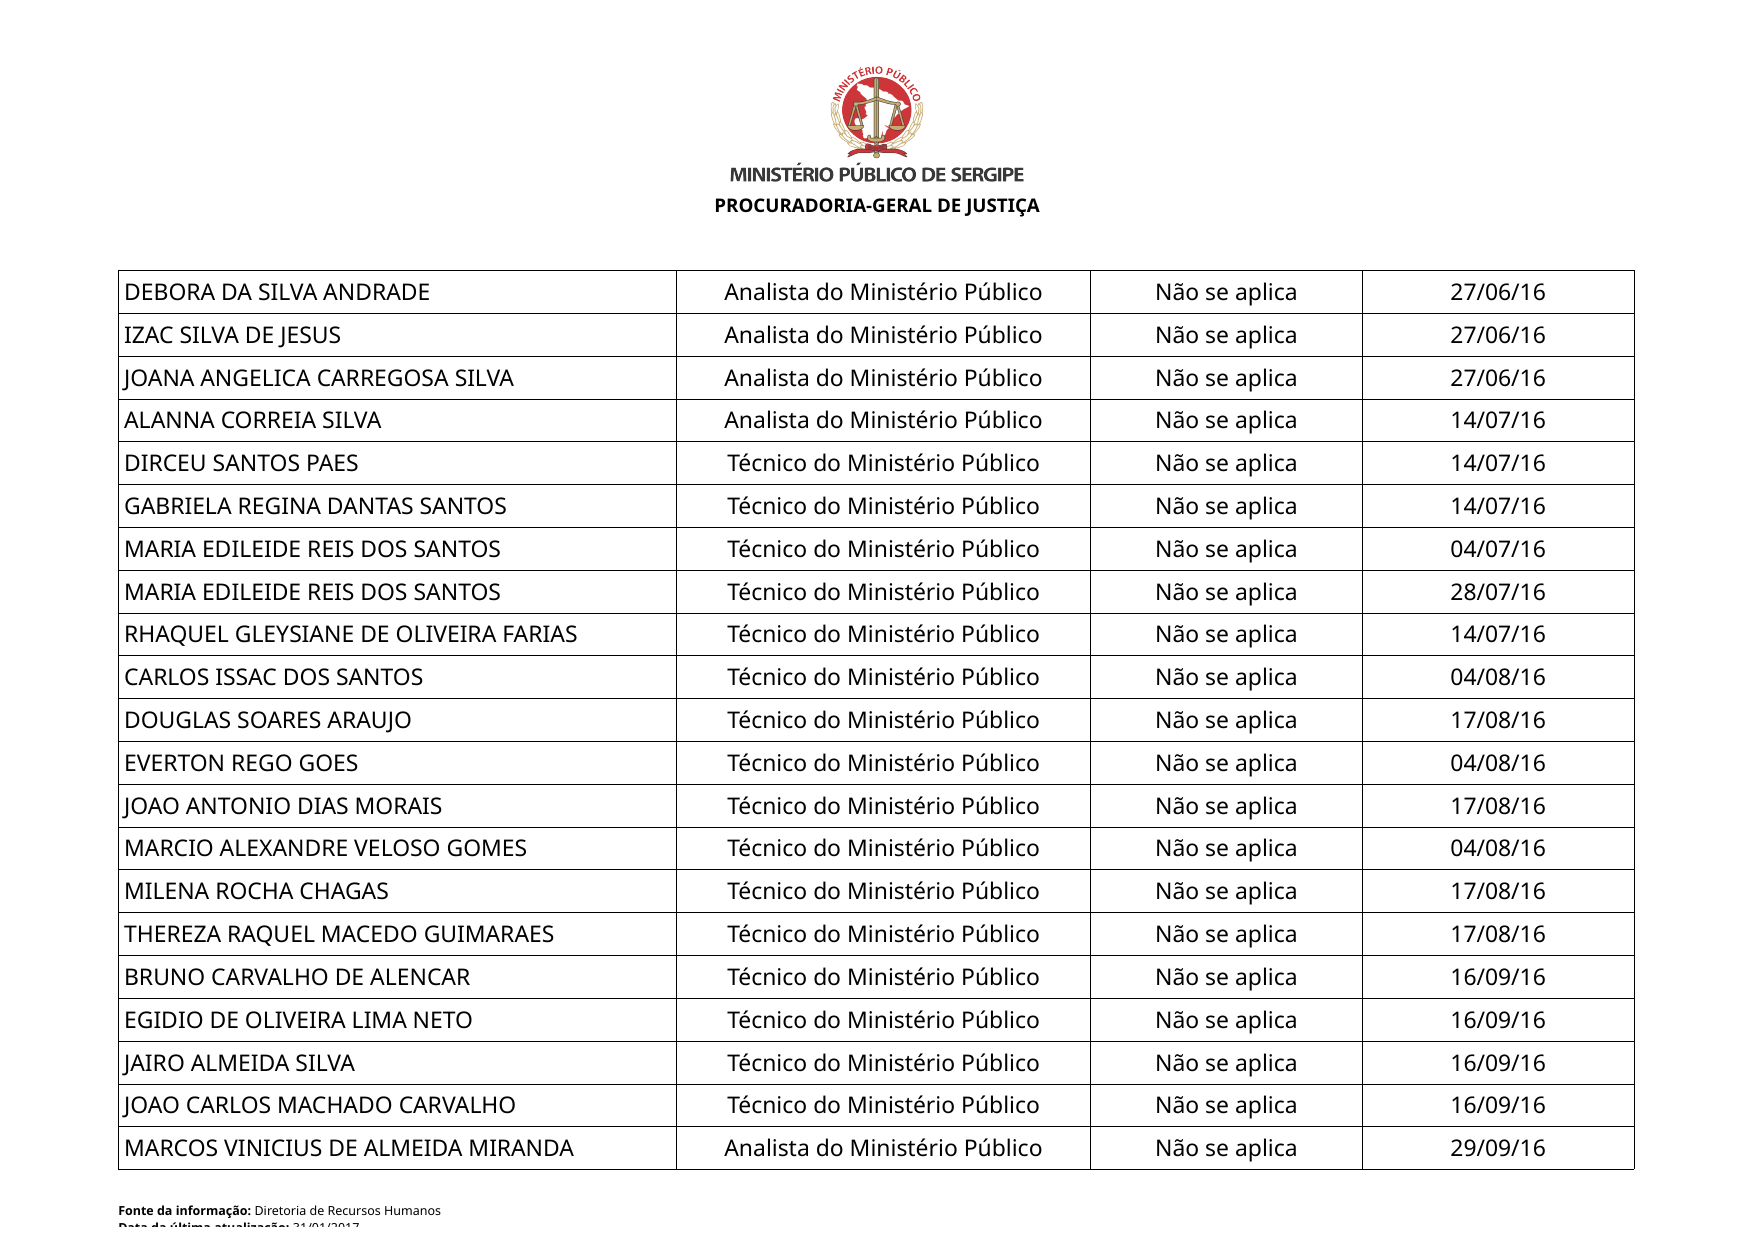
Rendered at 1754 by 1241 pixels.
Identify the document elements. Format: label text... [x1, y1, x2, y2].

table_cell Técnico do Ministério Público [677, 742, 1090, 784]
table_cell MARIA EDILEIDE REIS DOS SANTOS [119, 528, 676, 570]
table_cell JAIRO ALMEIDA SILVA [119, 1042, 676, 1083]
table_cell ALANNA CORREIA SILVA [119, 400, 676, 441]
table_cell Não se aplica [1091, 485, 1362, 527]
table_cell Não se aplica [1091, 614, 1362, 655]
table_cell 27/06/16 [1363, 271, 1634, 313]
table_cell Não se aplica [1091, 1127, 1362, 1169]
table_cell 14/07/16 [1363, 485, 1634, 527]
table_cell Não se aplica [1091, 571, 1362, 612]
table_cell Não se aplica [1091, 913, 1362, 955]
table_cell 16/09/16 [1363, 1085, 1634, 1126]
table_cell Técnico do Ministério Público [677, 442, 1090, 484]
table_cell EGIDIO DE OLIVEIRA LIMA NETO [119, 999, 676, 1041]
table_cell Técnico do Ministério Público [677, 1042, 1090, 1083]
table_cell Técnico do Ministério Público [677, 614, 1090, 655]
table_cell Analista do Ministério Público [677, 400, 1090, 441]
table_cell 16/09/16 [1363, 1042, 1634, 1083]
table_cell Técnico do Ministério Público [677, 999, 1090, 1041]
table_cell EVERTON REGO GOES [119, 742, 676, 784]
table_cell Não se aplica [1091, 1042, 1362, 1083]
table_cell 16/09/16 [1363, 999, 1634, 1041]
table_cell Técnico do Ministério Público [677, 956, 1090, 998]
table_cell Não se aplica [1091, 699, 1362, 741]
table_cell GABRIELA REGINA DANTAS SANTOS [119, 485, 676, 527]
table_cell RHAQUEL GLEYSIANE DE OLIVEIRA FARIAS [119, 614, 676, 655]
table_cell Analista do Ministério Público [677, 314, 1090, 356]
table_cell 04/08/16 [1363, 742, 1634, 784]
table_cell MARCIO ALEXANDRE VELOSO GOMES [119, 828, 676, 869]
table_cell Não se aplica [1091, 999, 1362, 1041]
table_cell CARLOS ISSAC DOS SANTOS [119, 656, 676, 698]
table_cell Técnico do Ministério Público [677, 785, 1090, 827]
table_cell 17/08/16 [1363, 699, 1634, 741]
table_cell Não se aplica [1091, 528, 1362, 570]
table_cell MARCOS VINICIUS DE ALMEIDA MIRANDA [119, 1127, 676, 1169]
table_cell Técnico do Ministério Público [677, 656, 1090, 698]
table_cell THEREZA RAQUEL MACEDO GUIMARAES [119, 913, 676, 955]
table_cell 16/09/16 [1363, 956, 1634, 998]
table_cell Não se aplica [1091, 314, 1362, 356]
table_cell 14/07/16 [1363, 614, 1634, 655]
table_cell MILENA ROCHA CHAGAS [119, 870, 676, 912]
table_cell Técnico do Ministério Público [677, 571, 1090, 612]
picture [730, 66, 1024, 185]
table_cell Técnico do Ministério Público [677, 1085, 1090, 1126]
table_cell Analista do Ministério Público [677, 357, 1090, 398]
table_cell Não se aplica [1091, 1085, 1362, 1126]
table_cell Técnico do Ministério Público [677, 870, 1090, 912]
table_cell Analista do Ministério Público [677, 1127, 1090, 1169]
table_cell 29/09/16 [1363, 1127, 1634, 1169]
table_cell DIRCEU SANTOS PAES [119, 442, 676, 484]
table_cell JOAO ANTONIO DIAS MORAIS [119, 785, 676, 827]
table_cell DOUGLAS SOARES ARAUJO [119, 699, 676, 741]
table_cell Não se aplica [1091, 442, 1362, 484]
table_cell Técnico do Ministério Público [677, 913, 1090, 955]
table_cell IZAC SILVA DE JESUS [119, 314, 676, 356]
table_cell Não se aplica [1091, 400, 1362, 441]
table_cell 27/06/16 [1363, 357, 1634, 398]
table_cell Não se aplica [1091, 742, 1362, 784]
table_cell 17/08/16 [1363, 870, 1634, 912]
table_cell BRUNO CARVALHO DE ALENCAR [119, 956, 676, 998]
table_cell Analista do Ministério Público [677, 271, 1090, 313]
table_cell DEBORA DA SILVA ANDRADE [119, 271, 676, 313]
table_cell Técnico do Ministério Público [677, 699, 1090, 741]
table_cell Não se aplica [1091, 357, 1362, 398]
table_cell JOAO CARLOS MACHADO CARVALHO [119, 1085, 676, 1126]
table_cell Não se aplica [1091, 828, 1362, 869]
table_cell Não se aplica [1091, 271, 1362, 313]
table_cell Técnico do Ministério Público [677, 528, 1090, 570]
table_cell 04/08/16 [1363, 828, 1634, 869]
table_cell 14/07/16 [1363, 400, 1634, 441]
table_cell MARIA EDILEIDE REIS DOS SANTOS [119, 571, 676, 612]
table_cell Técnico do Ministério Público [677, 485, 1090, 527]
table_cell 28/07/16 [1363, 571, 1634, 612]
table_cell 27/06/16 [1363, 314, 1634, 356]
table_cell 04/08/16 [1363, 656, 1634, 698]
table_cell 17/08/16 [1363, 913, 1634, 955]
table_cell 04/07/16 [1363, 528, 1634, 570]
table_cell Não se aplica [1091, 956, 1362, 998]
table_cell JOANA ANGELICA CARREGOSA SILVA [119, 357, 676, 398]
table_cell Técnico do Ministério Público [677, 828, 1090, 869]
table_cell 14/07/16 [1363, 442, 1634, 484]
table_cell Não se aplica [1091, 870, 1362, 912]
table_cell Não se aplica [1091, 656, 1362, 698]
table_cell 17/08/16 [1363, 785, 1634, 827]
table_cell Não se aplica [1091, 785, 1362, 827]
